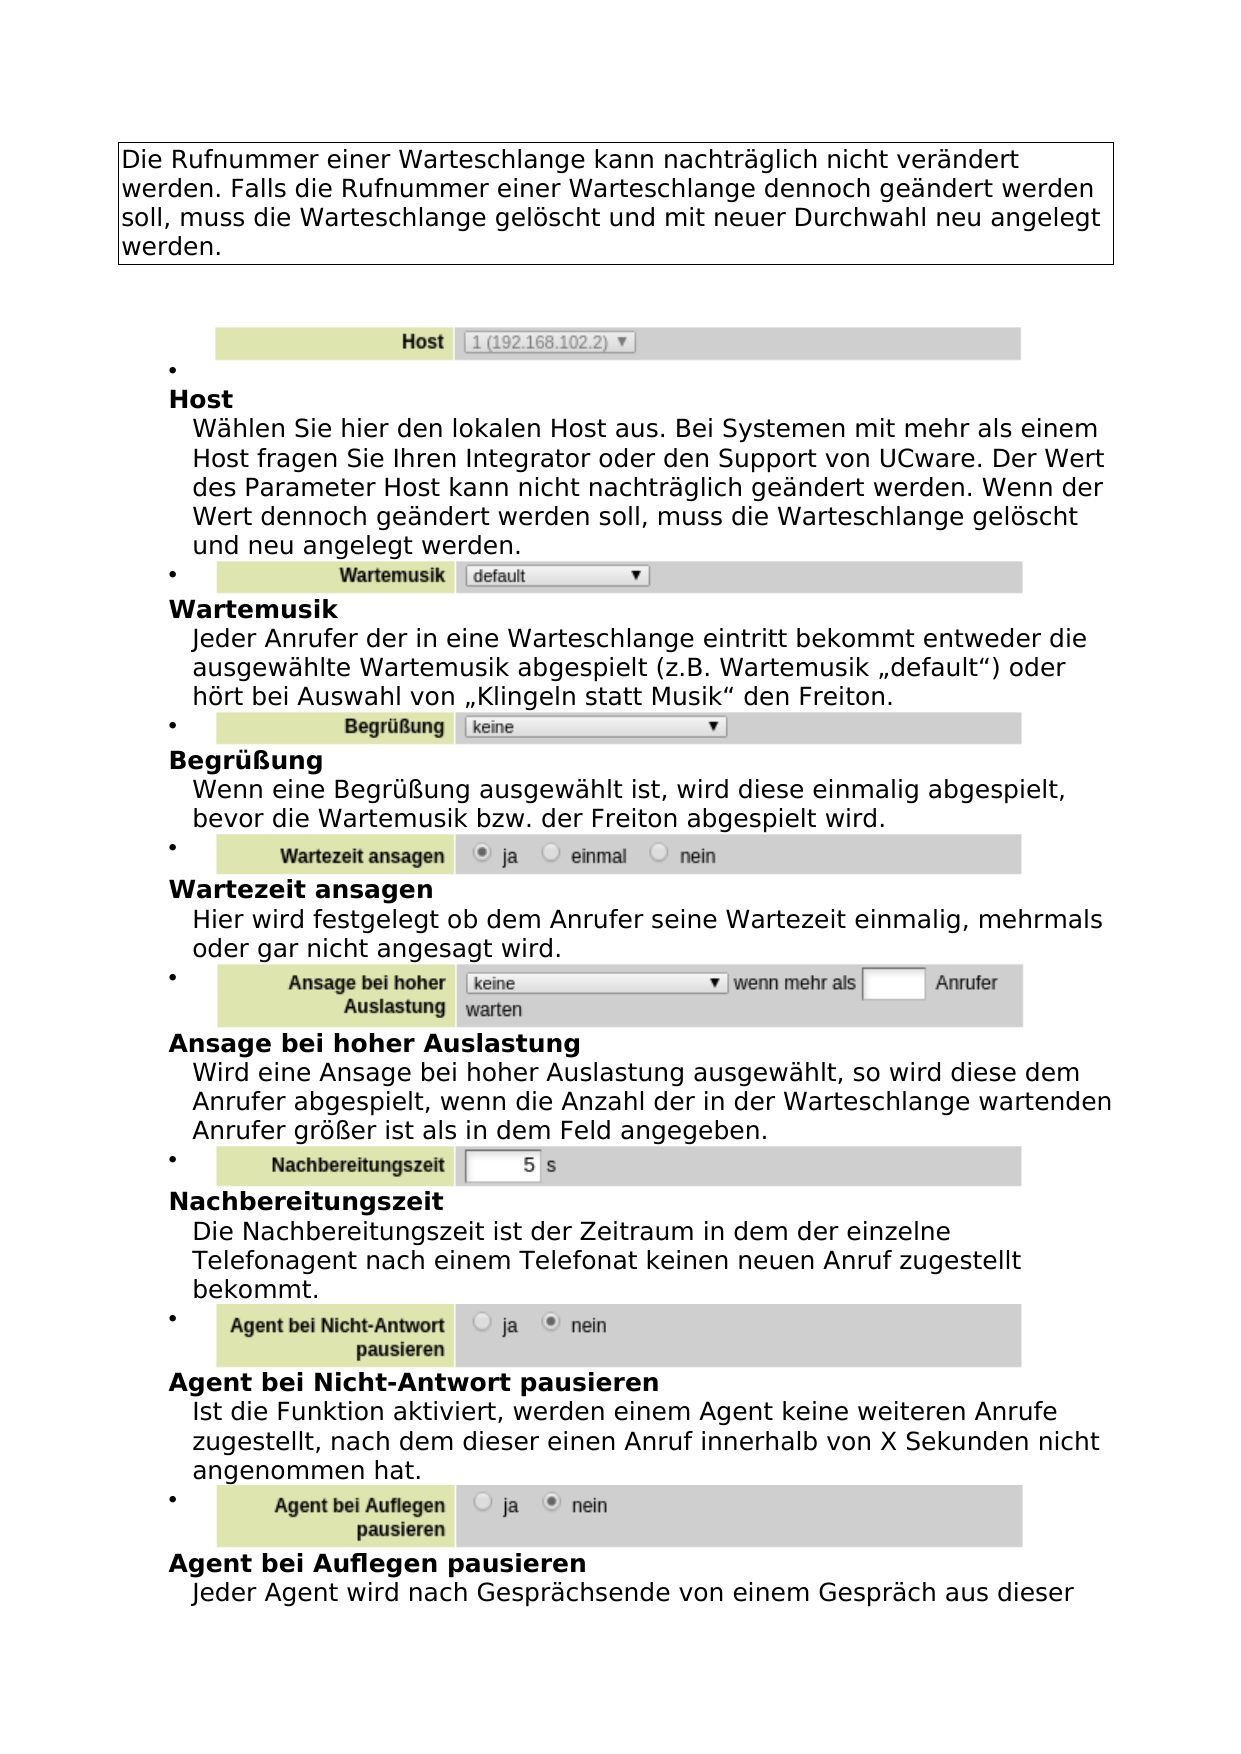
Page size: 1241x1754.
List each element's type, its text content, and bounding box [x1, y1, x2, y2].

list Ansage bei hoher Auslastung Wird eine Ansage bei hoher Auslastung ausgewählt, so wird diese dem Anrufer abgespielt, wenn die Anzahl der in der Warteschlange wartenden Anrufer größer ist als in dem Feld angegeben. [177, 963, 1122, 1145]
list Nachbereitungszeit Die Nachbereitungszeit ist der Zeitraum in dem der einzelne Telefonagent nach einem Telefonat keinen neuen Anruf zugestellt bekommt. [177, 1145, 1122, 1304]
list Agent bei Auflegen pausieren Jeder Agent wird nach Gesprächsende von einem Gespräch aus dieser Warteschlange automatisch pausiert. Die Pause wird durch einen Anruf auf die *6## beendet. Das Beenden der Pause kann auf eine Funktionstaste gelegt werden. [177, 1485, 1122, 1607]
picture [215, 711, 1025, 746]
picture [213, 963, 1028, 1029]
picture [212, 833, 1028, 876]
list Wartemusik Jeder Anrufer der in eine Warteschlange eintritt bekommt entweder die ausgewählte Wartemusik abgespielt (z.B. Wartemusik „default“) oder hört bei Auswahl von „Klingeln statt Musik“ den Freiton. [177, 561, 1122, 712]
picture [212, 1145, 1028, 1188]
picture [211, 326, 1029, 362]
list Begrüßung Wenn eine Begrüßung ausgewählt ist, wird diese einmalig abgespielt, bevor die Wartemusik bzw. der Freiton abgespielt wird. [177, 712, 1122, 833]
list Agent bei Nicht-Antwort pausieren Ist die Funktion aktiviert, werden einem Agent keine weiteren Anrufe zugestellt, nach dem dieser einen Anruf innerhalb von X Sekunden nicht angenommen hat. [177, 1304, 1122, 1485]
picture [214, 560, 1026, 595]
list Host Wählen Sie hier den lokalen Host aus. Bei Systemen mit mehr als einem Host fragen Sie Ihren Integrator oder den Support von UCware. Der Wert des Parameter Host kann nicht nachträglich geändert werden. Wenn der Wert dennoch geändert werden soll, muss die Warteschlange gelöscht und neu angelegt werden. [177, 356, 1122, 561]
picture [212, 1304, 1028, 1369]
picture [214, 1485, 1026, 1549]
table_header Die Rufnummer einer Warteschlange kann nachträglich nicht verändert werden. Falls die Rufnummer einer Warteschlange dennoch geändert werden soll, muss die Warteschlange gelöscht und mit neuer Durchwahl neu angelegt werden. [119, 143, 1113, 264]
list Wartezeit ansagen Hier wird festgelegt ob dem Anrufer seine Wartezeit einmalig, mehrmals oder gar nicht angesagt wird. [177, 833, 1122, 963]
